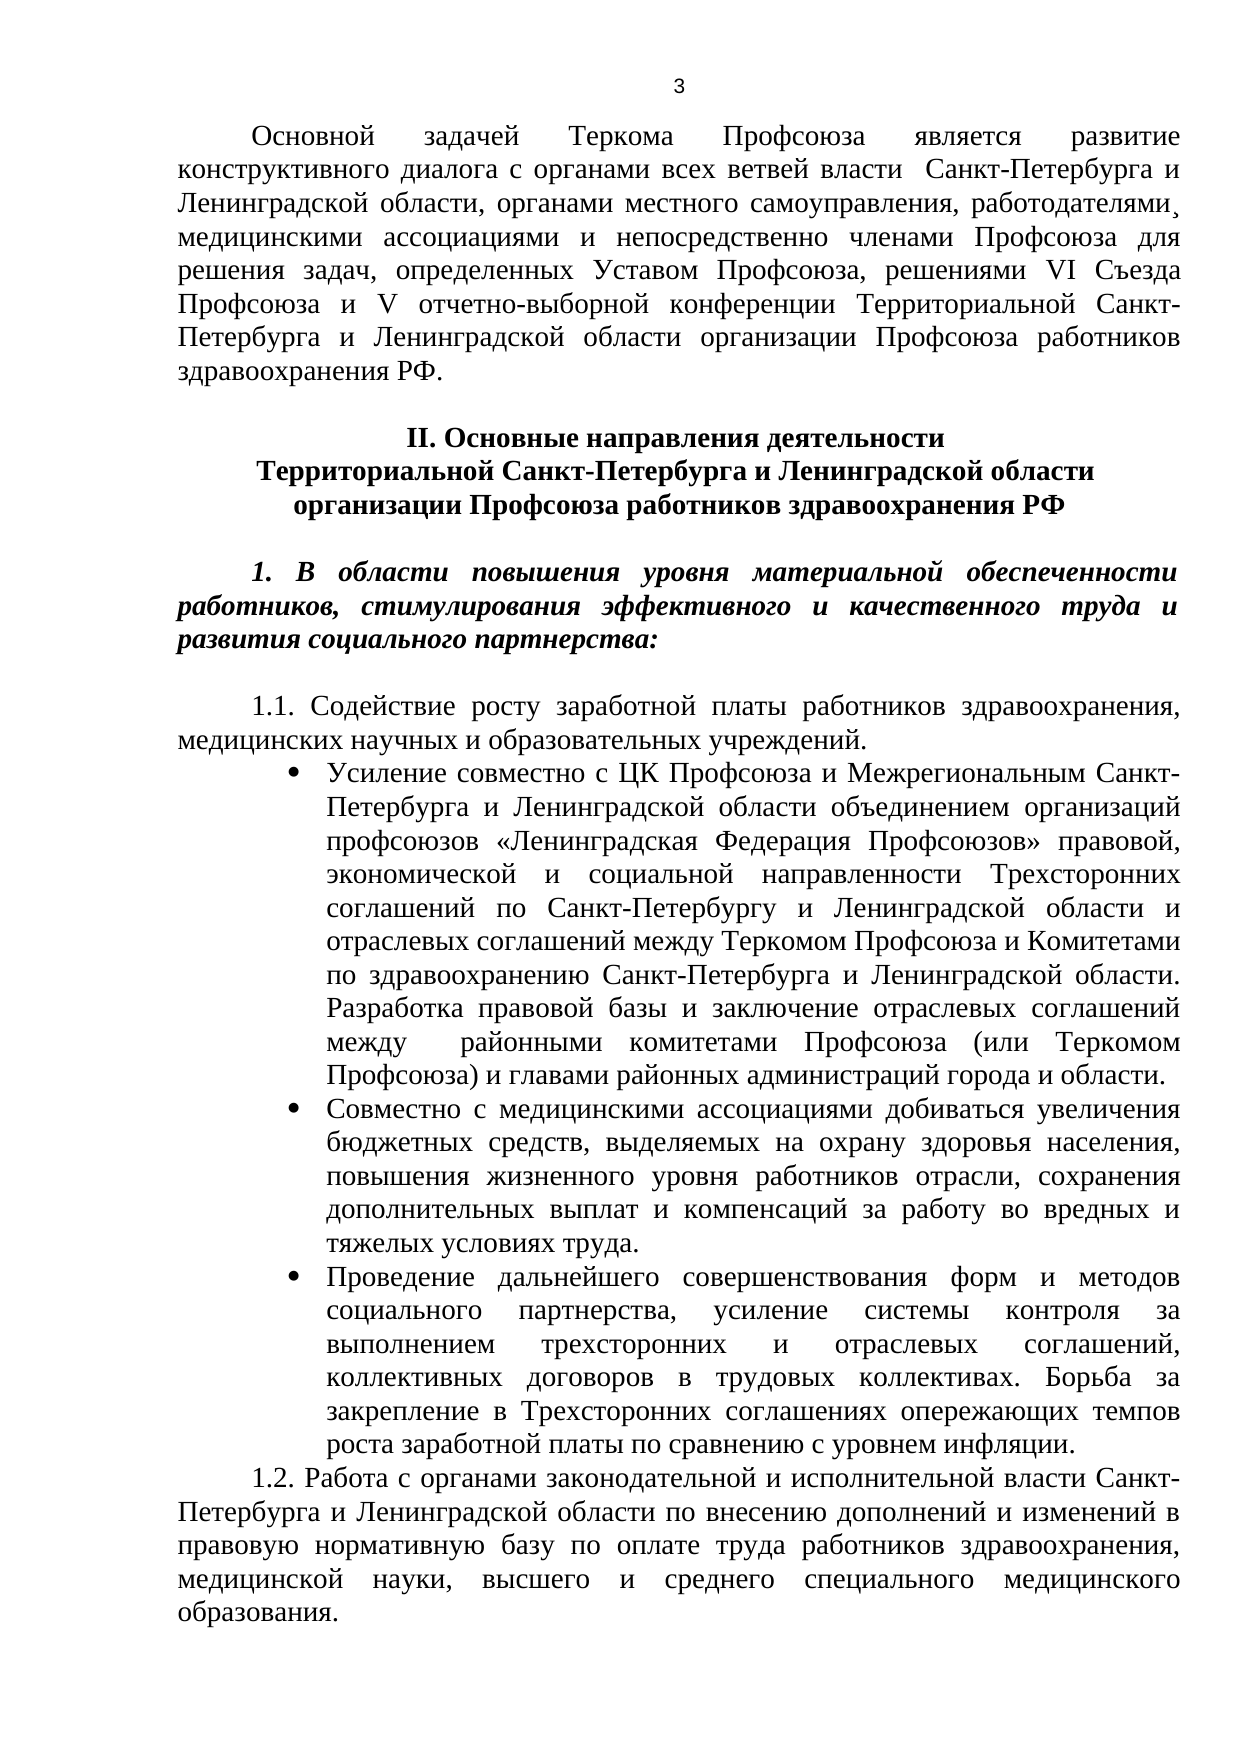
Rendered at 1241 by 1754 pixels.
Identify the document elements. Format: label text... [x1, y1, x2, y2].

text 1. В области повышения уровня материальной обеспеченности работников, стимулирования эффективного и качественного труда и развития социального партнерства: [177, 554, 1181, 655]
text 1.2. Работа с органами законодательной и исполнительной власти Санкт-Петербурга и Ленинградской области по внесению дополнений и изменений в правовую нормативную базу по оплате труда работников здравоохранения, медицинской науки, высшего и среднего специального медицинского образования. [177, 1460, 1181, 1628]
list Усиление совместно с ЦК Профсоюза и Межрегиональным Санкт-Петербурга и Ленинградской области объединением организаций профсоюзов «Ленинградская Федерация Профсоюзов» правовой, экономической и социальной направленности Трехсторонних соглашений по Санкт-Петербургу и Ленинградской области и отраслевых соглашений между Теркомом Профсоюза и Комитетами по здравоохранению Санкт-Петербурга и Ленинградской области. Разработка правовой базы и заключение отраслевых соглашений между районными комитетами Профсоюза (или Теркомом Профсоюза) и главами районных администраций города и области. [288, 755, 1181, 1091]
text Территориальной Санкт-Петербурга и Ленинградской области [177, 453, 1181, 487]
list Проведение дальнейшего совершенствования форм и методов социального партнерства, усиление системы контроля за выполнением трехсторонних и отраслевых соглашений, коллективных договоров в трудовых коллективах. Борьба за закрепление в Трехсторонних соглашениях опережающих темпов роста заработной платы по сравнению с уровнем инфляции. [288, 1259, 1181, 1460]
text II. Основные направления деятельности [177, 420, 1181, 453]
text Основной задачей Теркома Профсоюза является развитие конструктивного диалога с органами всех ветвей власти Санкт-Петербурга и Ленинградской области, органами местного самоуправления, работодателями¸ медицинскими ассоциациями и непосредственно членами Профсоюза для решения задач, определенных Уставом Профсоюза, решениями VI Съезда Профсоюза и V отчетно-выборной конференции Территориальной Санкт-Петербурга и Ленинградской области организации Профсоюза работников здравоохранения РФ. [177, 118, 1181, 386]
text 1.1. Содействие росту заработной платы работников здравоохранения, медицинских научных и образовательных учреждений. [177, 688, 1181, 755]
list Совместно с медицинскими ассоциациями добиваться увеличения бюджетных средств, выделяемых на охрану здоровья населения, повышения жизненного уровня работников отрасли, сохранения дополнительных выплат и компенсаций за работу во вредных и тяжелых условиях труда. [288, 1091, 1181, 1259]
text организации Профсоюза работников здравоохранения РФ [177, 487, 1181, 521]
